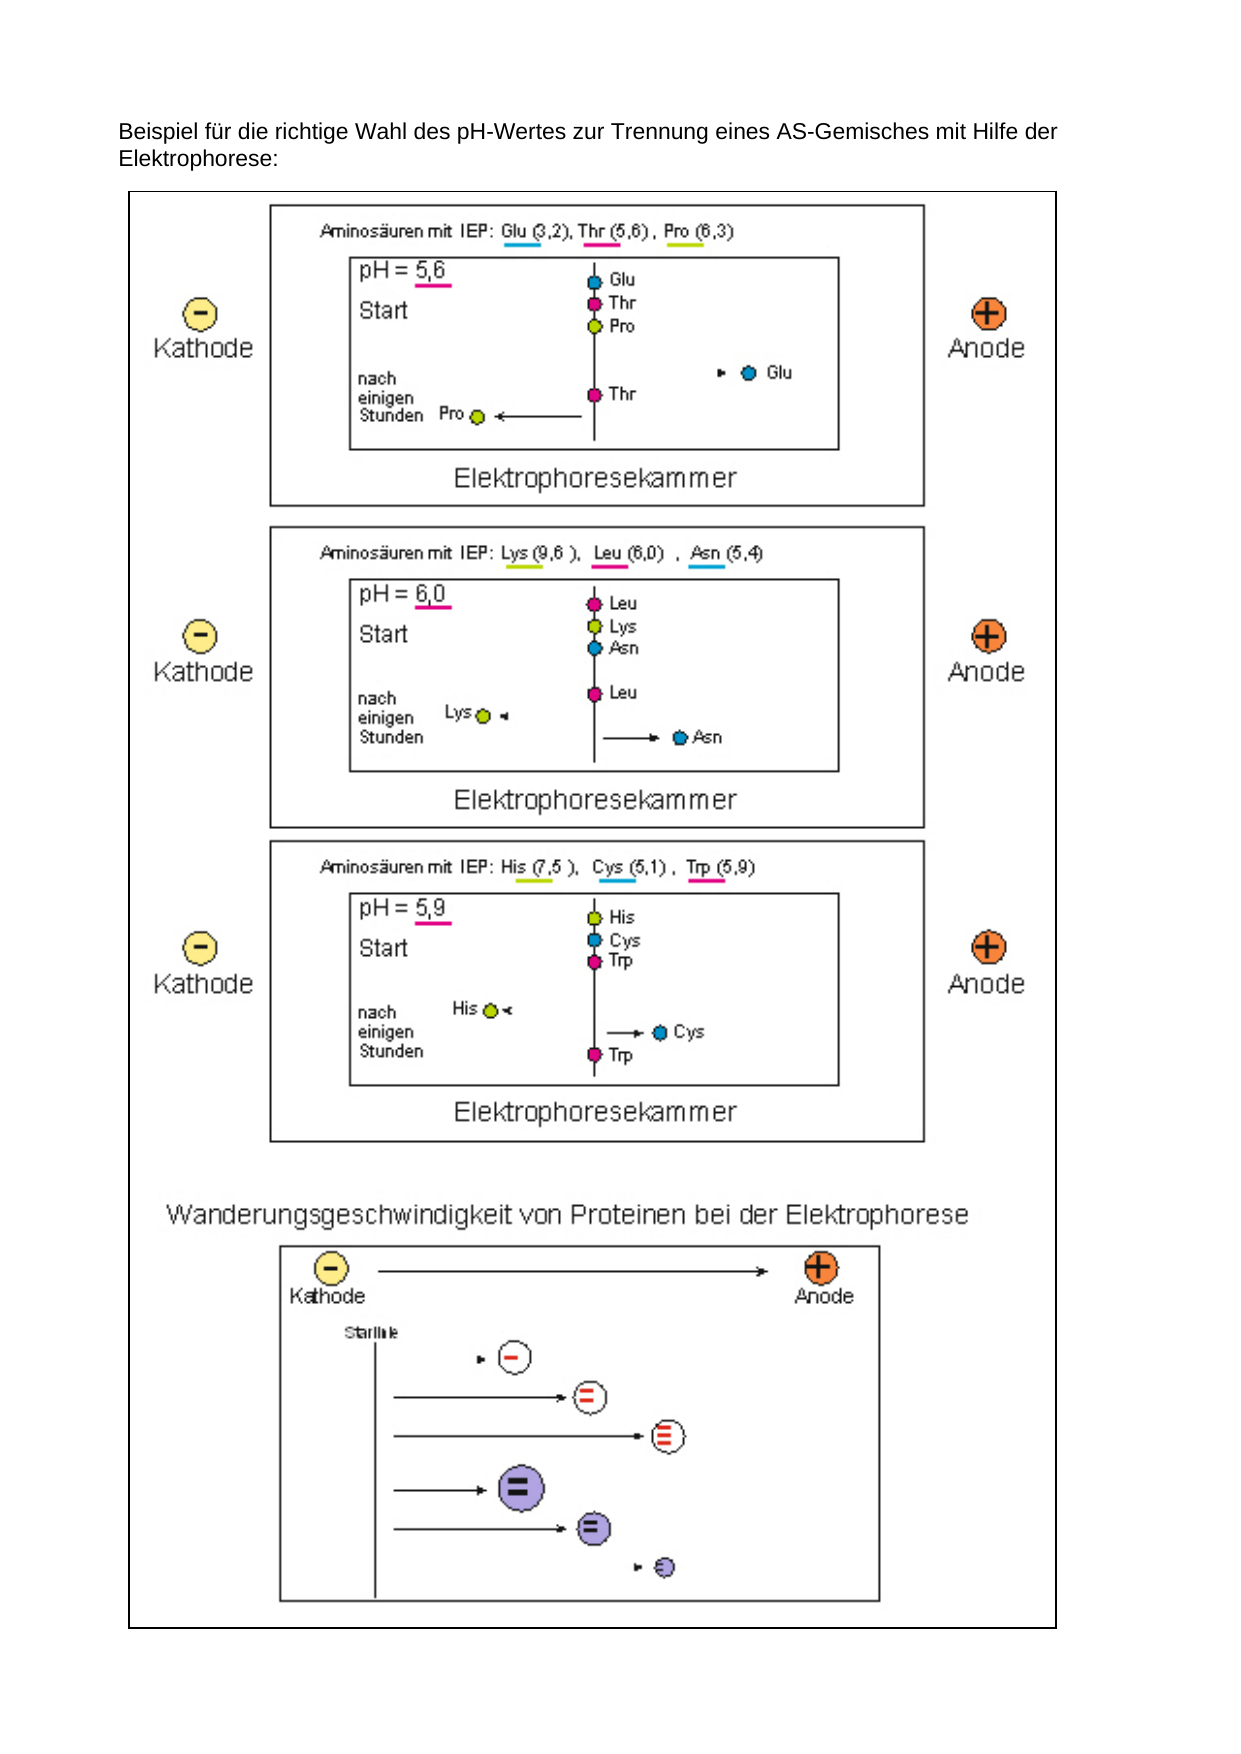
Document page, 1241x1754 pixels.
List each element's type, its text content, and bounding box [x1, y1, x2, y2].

picture [144, 199, 1034, 1616]
text Beispiel für die richtige Wahl des pH-Wertes zur Trennung eines AS-Gemisches mit Hilfe der Elektrophorese: [118, 118, 1122, 171]
